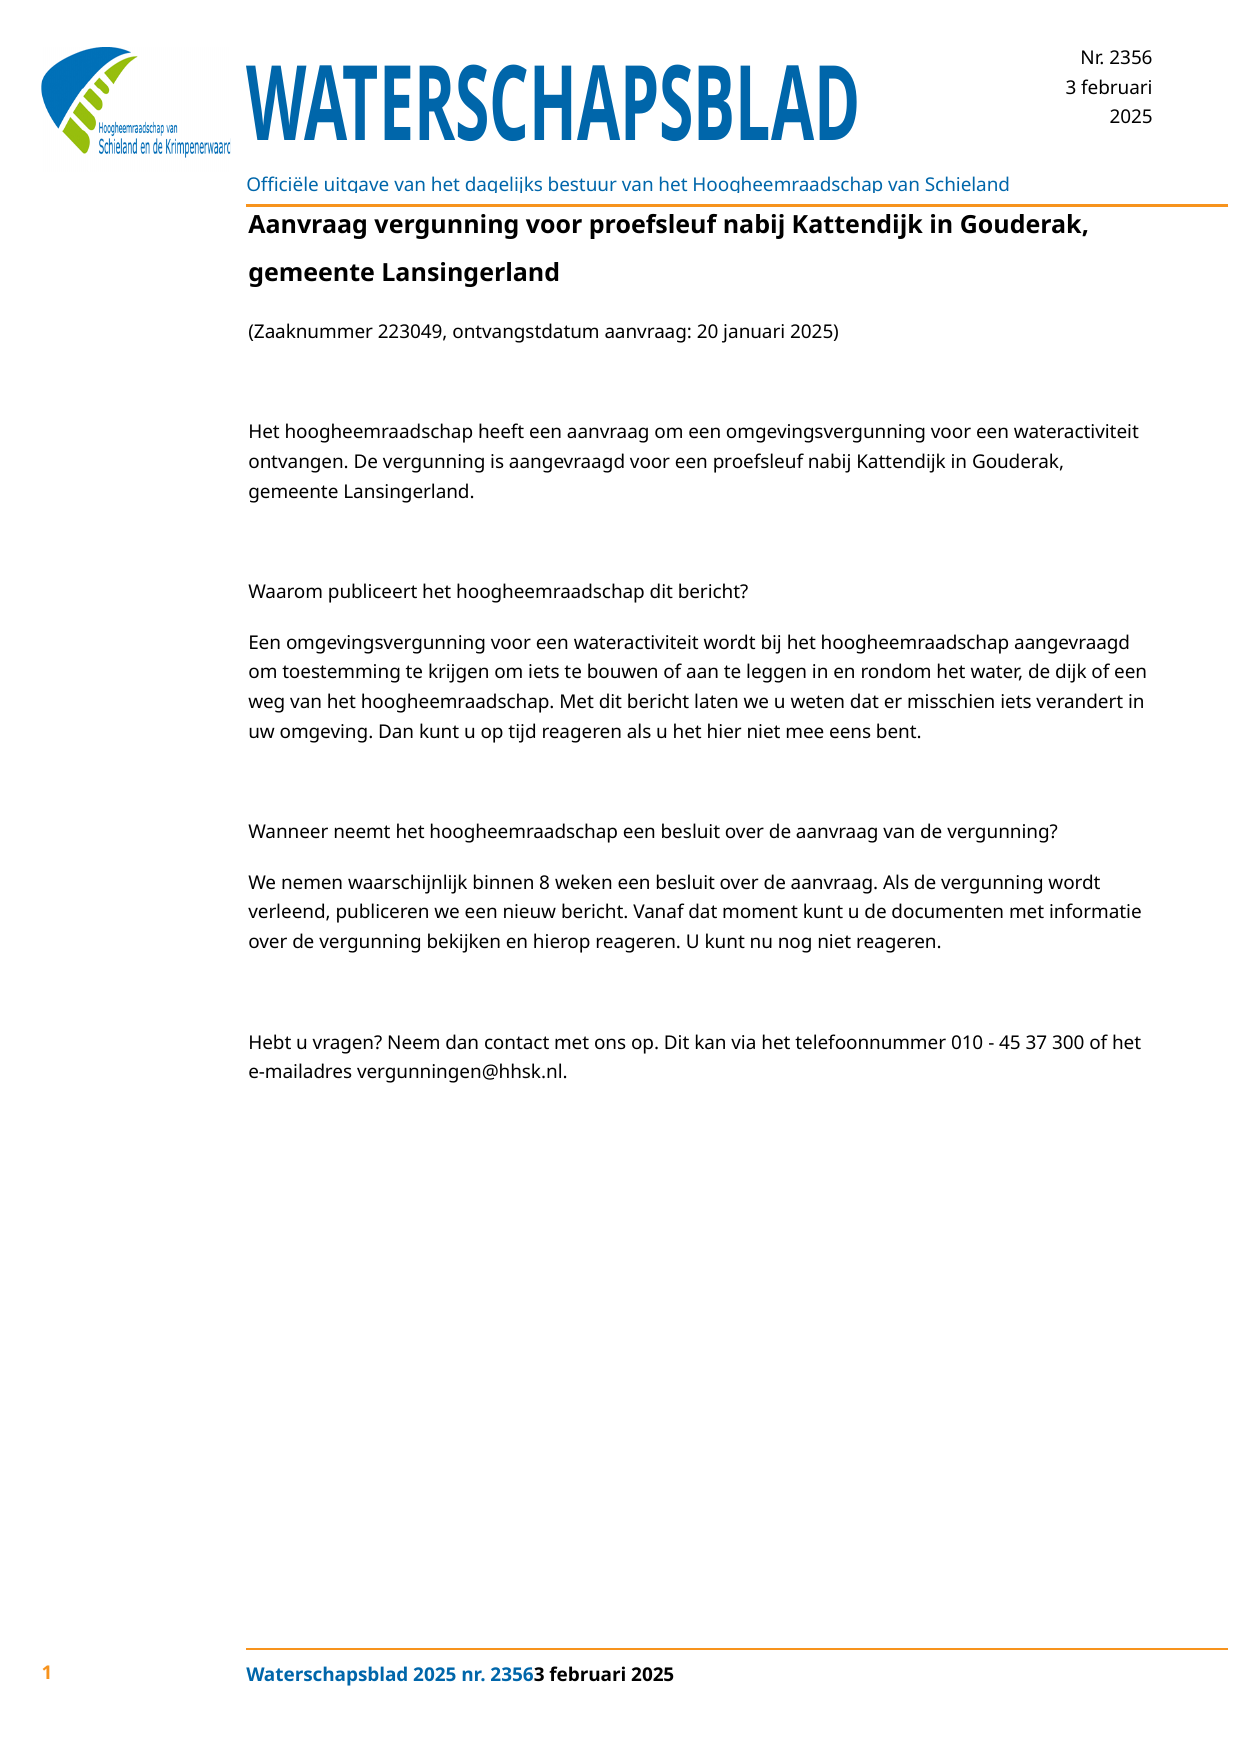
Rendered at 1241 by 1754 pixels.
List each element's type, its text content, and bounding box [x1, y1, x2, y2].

picture [41, 47, 231, 172]
text Waarom publiceert het hoogheemraadschap dit bericht? [248, 579, 1152, 604]
text (Zaaknummer 223049, ontvangstdatum aanvraag: 20 januari 2025) [248, 318, 1152, 344]
text Aanvraag vergunning voor proefsleuf nabij Kattendijk in Gouderak, gemeente Lansingerland [248, 207, 1152, 288]
text Het hoogheemraadschap heeft een aanvraag om een omgevingsvergunning voor een wateractiviteit ontvangen. De vergunning is aangevraagd voor een proefsleuf nabij Kattendijk in Gouderak, gemeente Lansingerland. [248, 419, 1152, 504]
text Wanneer neemt het hoogheemraadschap een besluit over de aanvraag van de vergunning? [248, 819, 1152, 844]
text We nemen waarschijnlijk binnen 8 weken een besluit over de aanvraag. Als de vergunning wordt verleend, publiceren we een nieuw bericht. Vanaf dat moment kunt u de documenten met informatie over de vergunning bekijken en hierop reageren. U kunt nu nog niet reageren. [248, 869, 1152, 954]
text Een omgevingsvergunning voor een wateractiviteit wordt bij het hoogheemraadschap aangevraagd om toestemming te krijgen om iets te bouwen of aan te leggen in en rondom het water, de dijk of een weg van het hoogheemraadschap. Met dit bericht laten we u weten dat er misschien iets verandert in uw omgeving. Dan kunt u op tijd reageren als u het hier niet mee eens bent. [248, 629, 1152, 744]
text Hebt u vragen? Neem dan contact met ons op. Dit kan via het telefoonnummer 010 - 45 37 300 of het e-mailadres vergunningen@hhsk.nl. [248, 1029, 1152, 1084]
